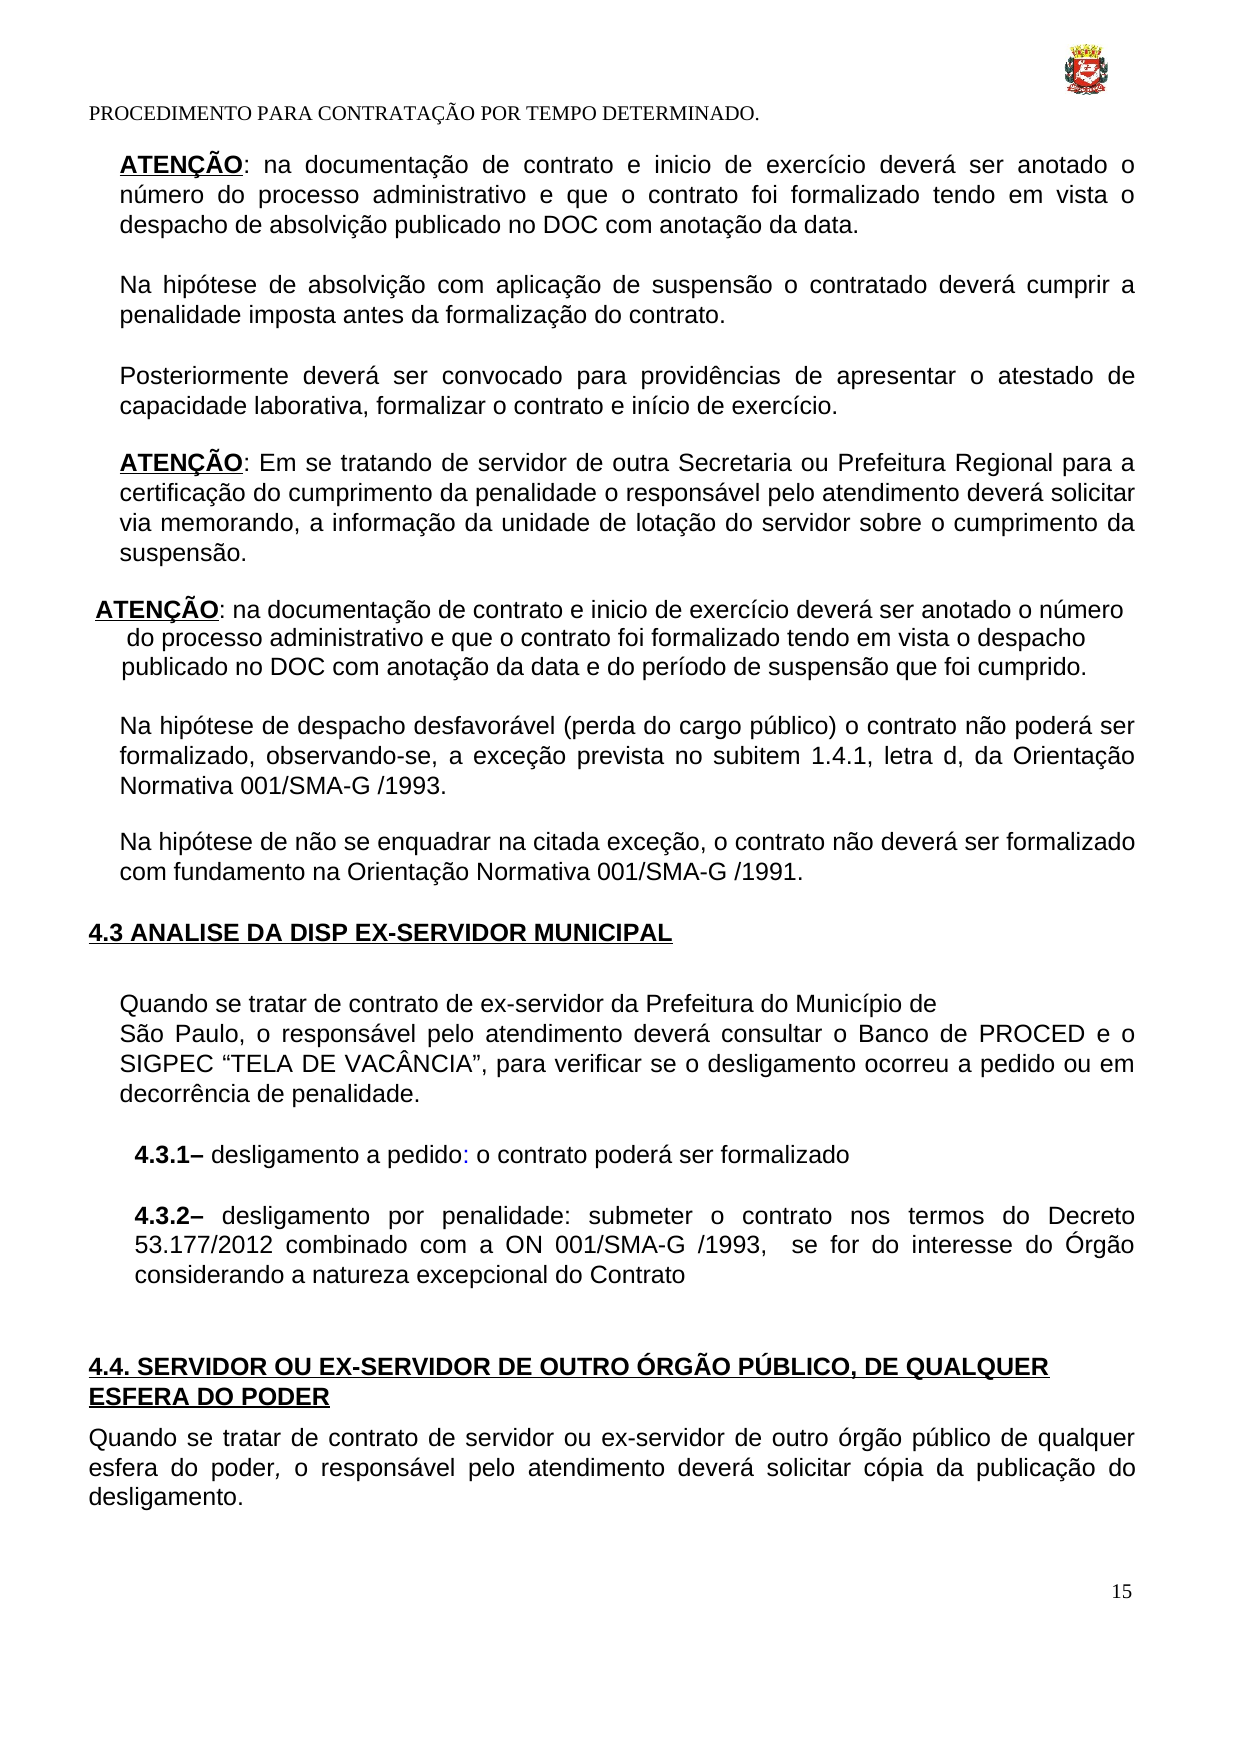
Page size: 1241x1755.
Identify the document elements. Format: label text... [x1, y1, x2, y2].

text Na hipótese de não se enquadrar na citada exceção, o contrato não deverá ser formalizado com fundamento na Orientação Normativa 001/SMA-G /1991. [119, 827, 1137, 886]
text 4.3.2– desligamento por penalidade: submeter o contrato nos termos do Decreto 53.177/2012 combinado com a ON 001/SMA-G /1993, se for do interesse do Órgão considerando a natureza excepcional do Contrato [134, 1201, 1137, 1289]
text Na hipótese de absolvição com aplicação de suspensão o contratado deverá cumprir a penalidade imposta antes da formalização do contrato. [119, 271, 1137, 329]
text Quando se tratar de contrato de ex-servidor da Prefeitura do Município de [119, 989, 1137, 1017]
text 4.3.1– desligamento a pedido: o contrato poderá ser formalizado [134, 1140, 1137, 1168]
text ATENÇÃO: na documentação de contrato e inicio de exercício deverá ser anotado o número do processo administrativo e que o contrato foi formalizado tendo em vista o despacho de absolvição publicado no DOC com anotação da data. [119, 150, 1137, 238]
text Na hipótese de despacho desfavorável (perda do cargo público) o contrato não poderá ser formalizado, observando-se, a exceção prevista no subitem 1.4.1, letra d, da Orientação Normativa 001/SMA-G /1993. [119, 711, 1137, 800]
text Quando se tratar de contrato de servidor ou ex-servidor de outro órgão público de qualquer esfera do poder, o responsável pelo atendimento deverá solicitar cópia da publicação do desligamento. [88, 1423, 1137, 1511]
subtitle 4.3 ANALISE DA DISP EX-SERVIDOR MUNICIPAL [88, 918, 1137, 947]
text Posteriormente deverá ser convocado para providências de apresentar o atestado de capacidade laborativa, formalizar o contrato e início de exercício. [119, 361, 1137, 420]
text ATENÇÃO: Em se tratando de servidor de outra Secretaria ou Prefeitura Regional para a certificação do cumprimento da penalidade o responsável pelo atendimento deverá solicitar via memorando, a informação da unidade de lotação do servidor sobre o cumprimento da suspensão. [119, 448, 1137, 566]
text ATENÇÃO: na documentação de contrato e inicio de exercício deverá ser anotado o número do processo administrativo e que o contrato foi formalizado tendo em vista o despacho publicado no DOC com anotação da data e do período de suspensão que foi cumprido. [76, 594, 1137, 681]
subtitle 4.4. SERVIDOR OU EX-SERVIDOR DE OUTRO ÓRGÃO PÚBLICO, DE QUALQUER ESFERA DO PODER [88, 1352, 1137, 1410]
text São Paulo, o responsável pelo atendimento deverá consultar o Banco de PROCED e o SIGPEC “TELA DE VACÂNCIA”, para verificar se o desligamento ocorreu a pedido ou em decorrência de penalidade. [119, 1019, 1137, 1108]
